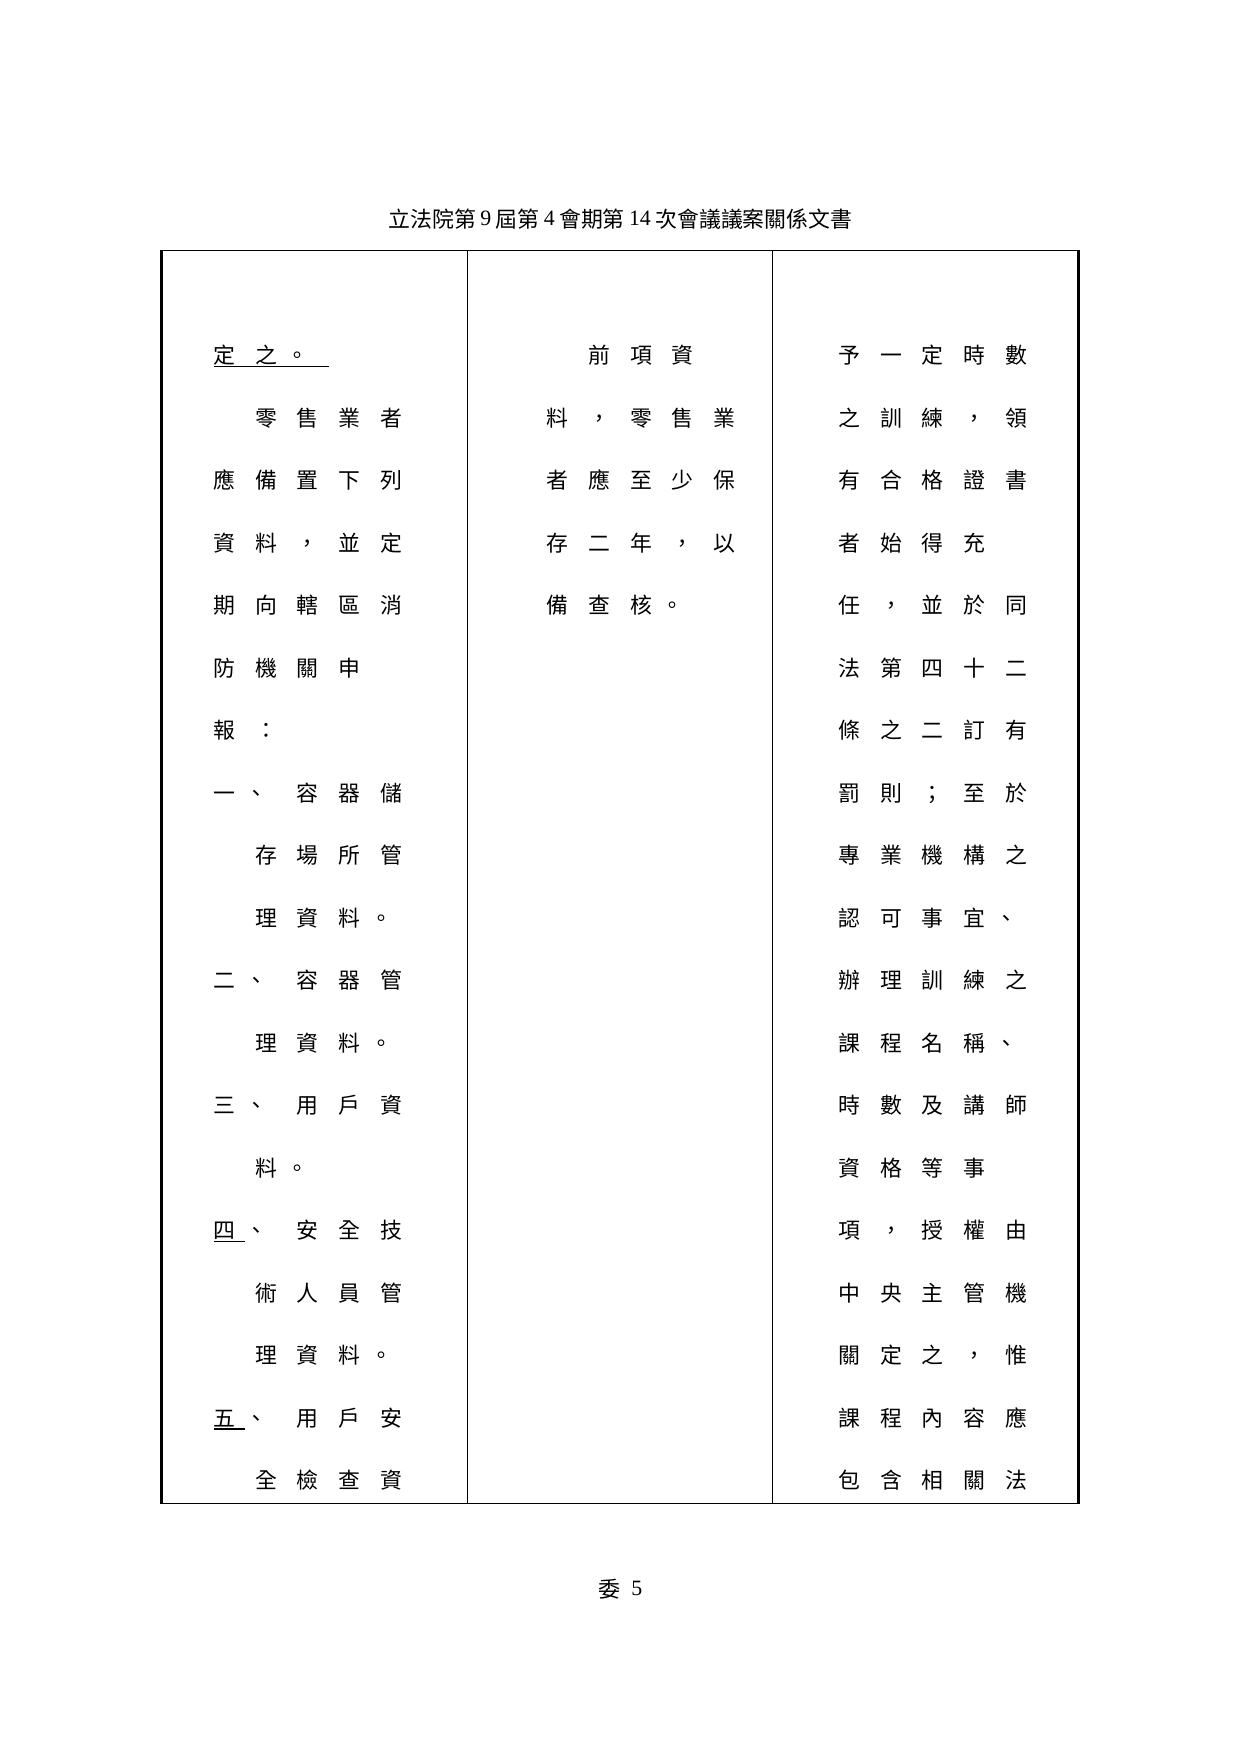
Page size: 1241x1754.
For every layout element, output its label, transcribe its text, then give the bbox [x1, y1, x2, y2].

table_cell 前項資料，零售業者應至少保存二年，以備查核。 [468, 251, 772, 1503]
table_cell 定之。 零售業者應備置下列資料，並定期向轄區消防機關申報： 一、容器儲存場所管理資料。 二、容器管理資料。 三、用戶資料。 四、安全技術人員管理資料。 五、用戶安全檢查資 [163, 251, 467, 1503]
table_cell 予一定時數之訓練，領有合格證書者始得充任，並於同法第四十二條之二訂有罰則；至於專業機構之認可事宜、辦理訓練之課程名稱、時數及講師資格等事項，授權由中央主管機關定之，惟課程內容應包含相關法 [773, 251, 1077, 1503]
